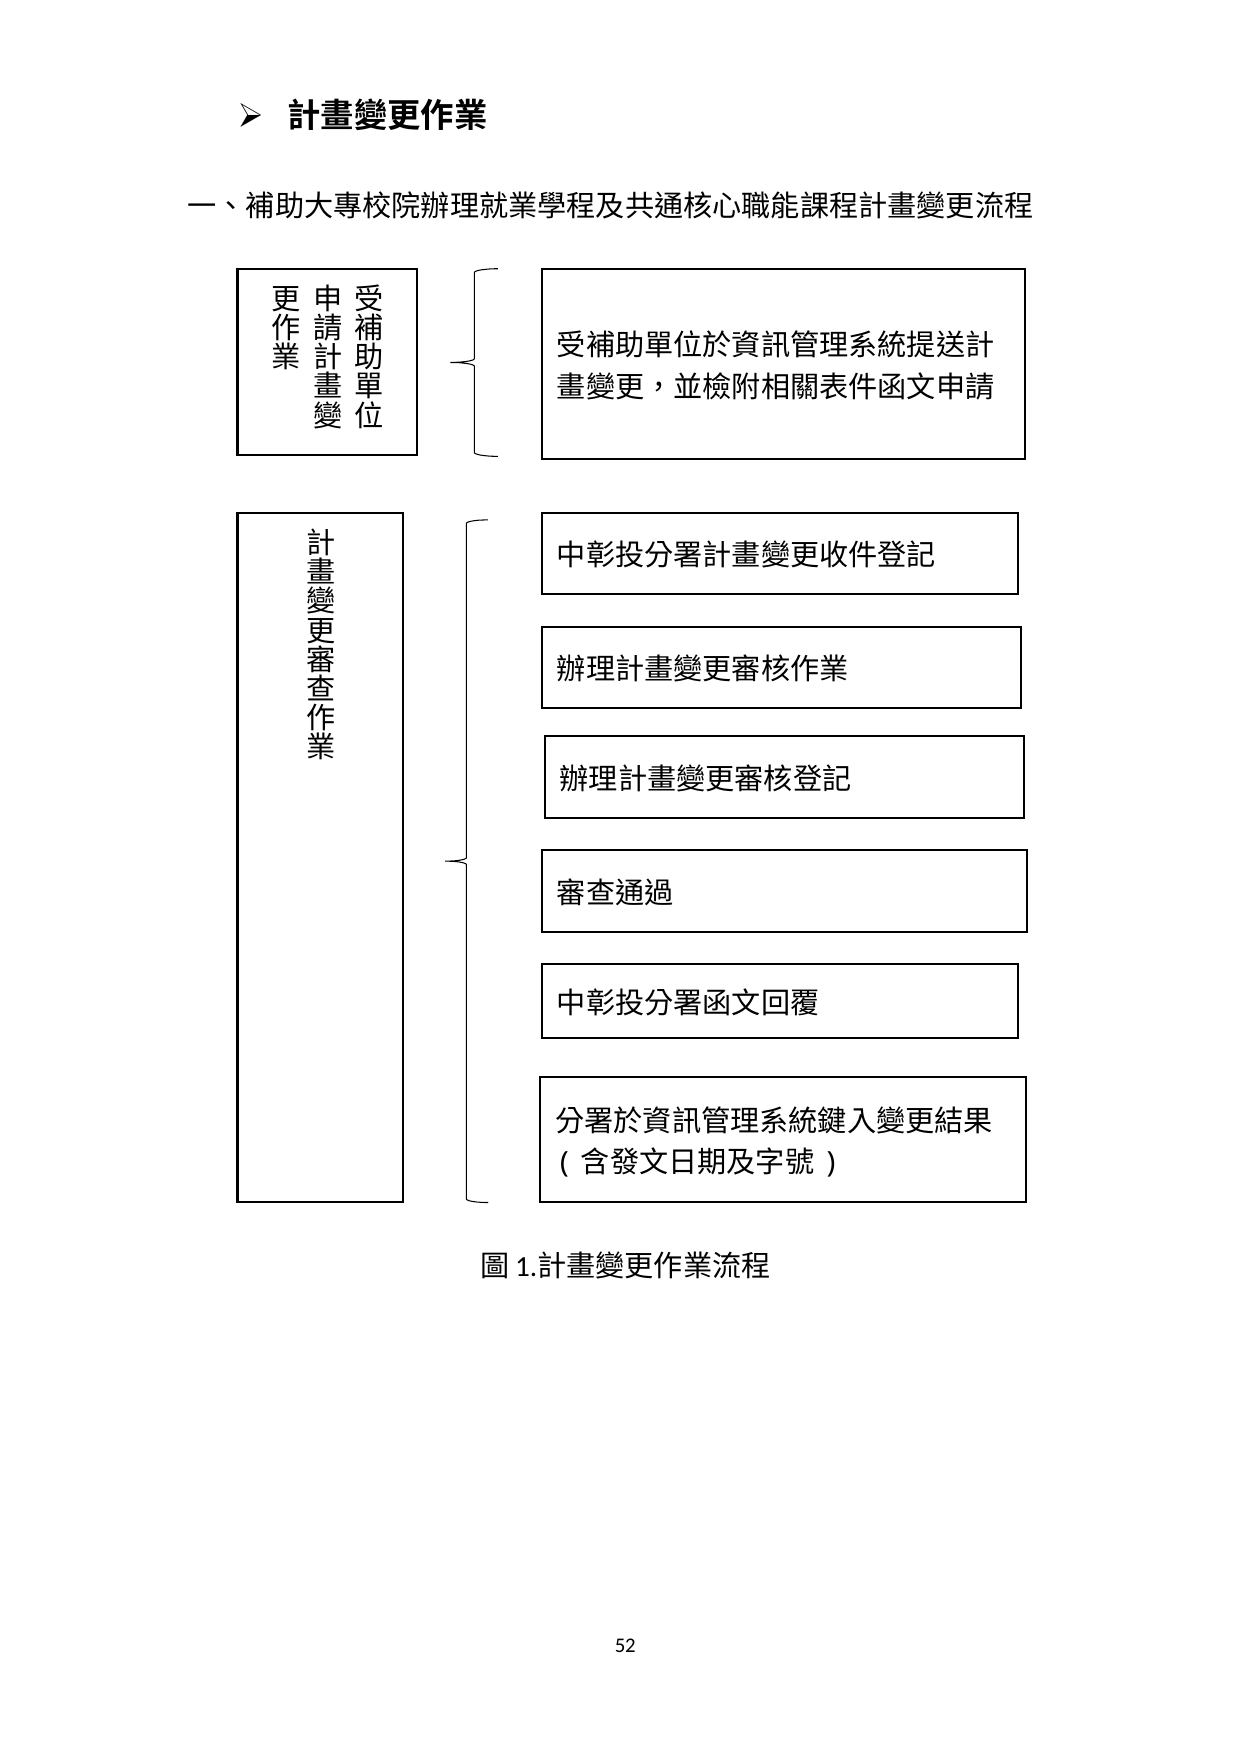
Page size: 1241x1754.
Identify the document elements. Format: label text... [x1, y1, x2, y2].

list 計畫變更作業 [237, 89, 1063, 137]
text 圖1.計畫變更作業流程 [187, 1243, 1063, 1285]
text 一、補助大專校院辦理就業學程及共通核心職能課程計畫變更流程 [187, 182, 1063, 224]
